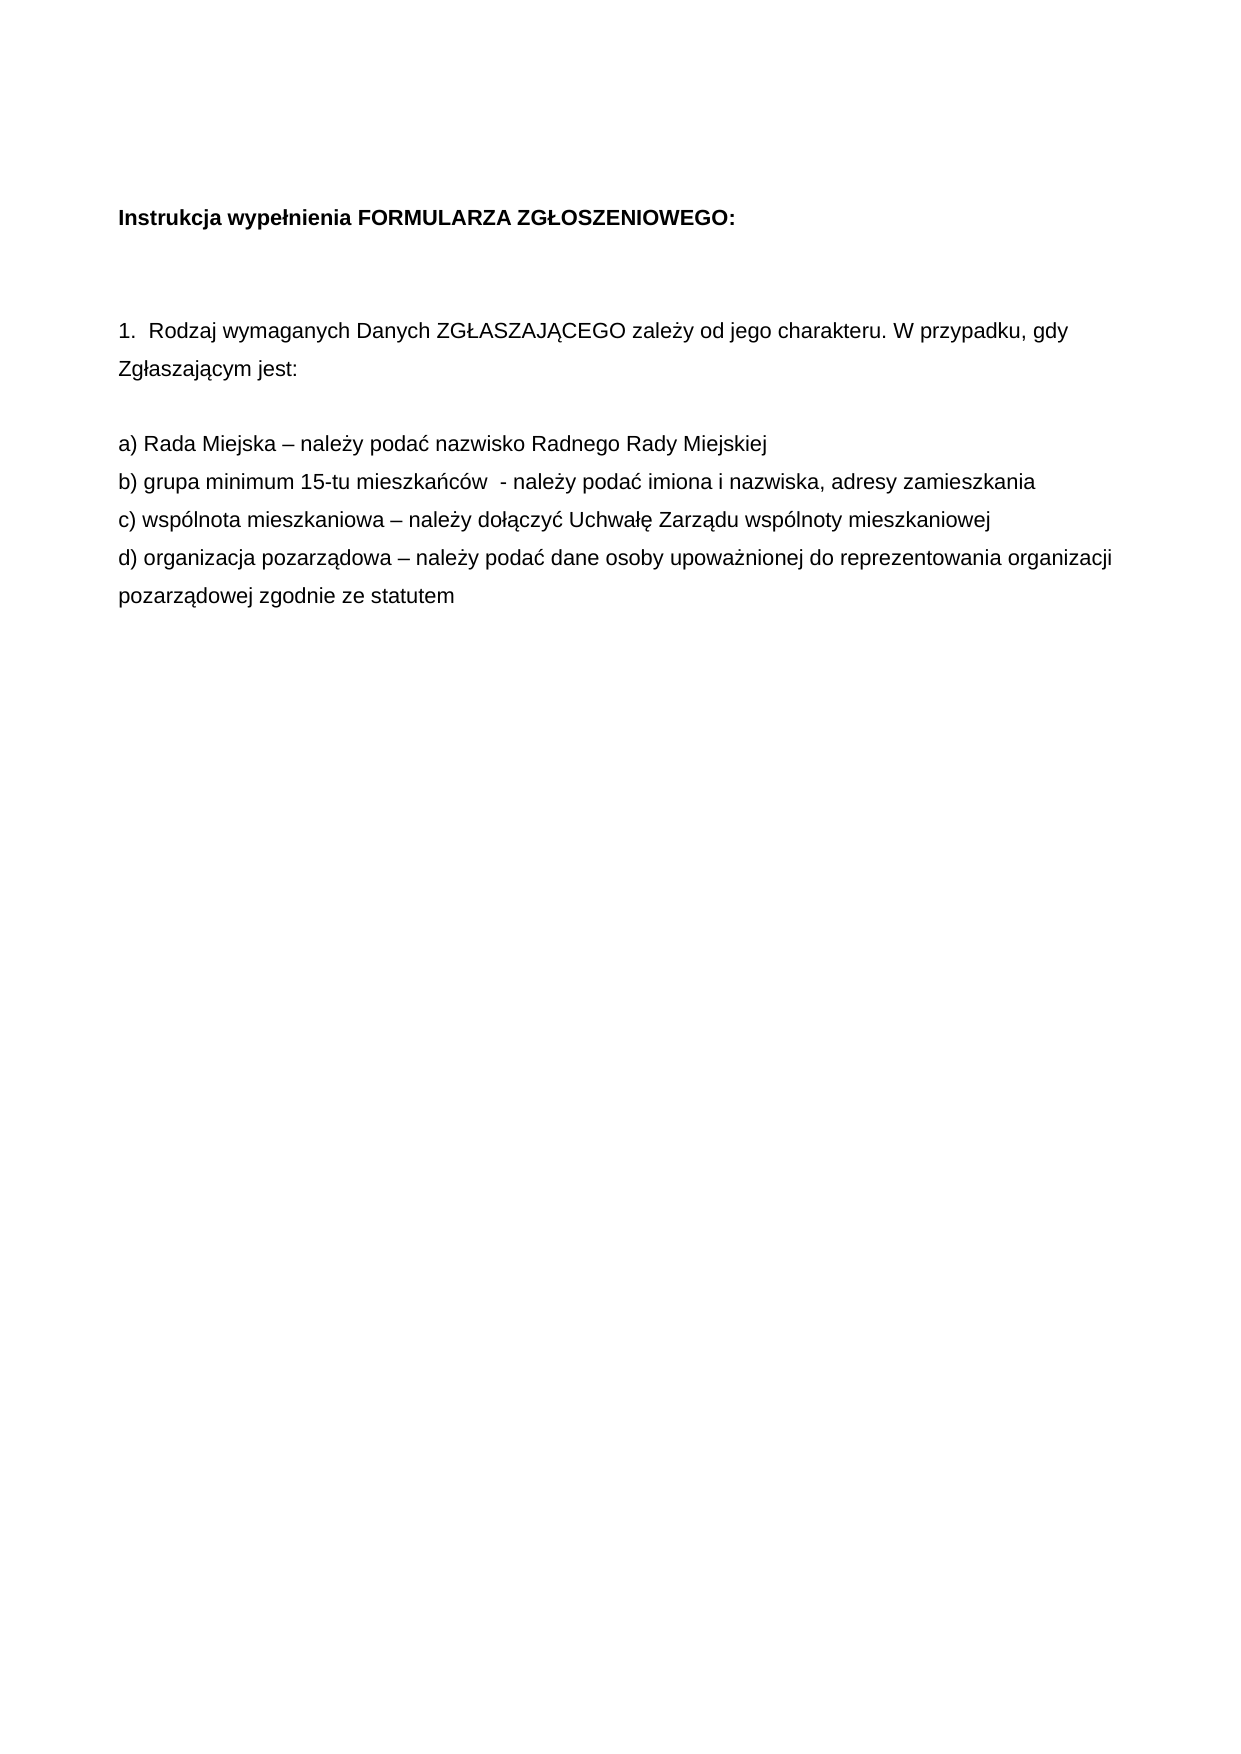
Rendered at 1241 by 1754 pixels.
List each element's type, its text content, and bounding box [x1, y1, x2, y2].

text 1. Rodzaj wymaganych Danych ZGŁASZAJĄCEGO zależy od jego charakteru. W przypadku, gdy Zgłaszającym jest: [118, 318, 1122, 381]
text d) organizacja pozarządowa – należy podać dane osoby upoważnionej do reprezentowania organizacji pozarządowej zgodnie ze statutem [118, 545, 1122, 608]
text b) grupa minimum 15-tu mieszkańców - należy podać imiona i nazwiska, adresy zamieszkania [118, 469, 1122, 494]
text c) wspólnota mieszkaniowa – należy dołączyć Uchwałę Zarządu wspólnoty mieszkaniowej [118, 507, 1122, 532]
text a) Rada Miejska – należy podać nazwisko Radnego Rady Miejskiej [118, 431, 1122, 456]
text Instrukcja wypełnienia FORMULARZA ZGŁOSZENIOWEGO: [118, 204, 1122, 229]
